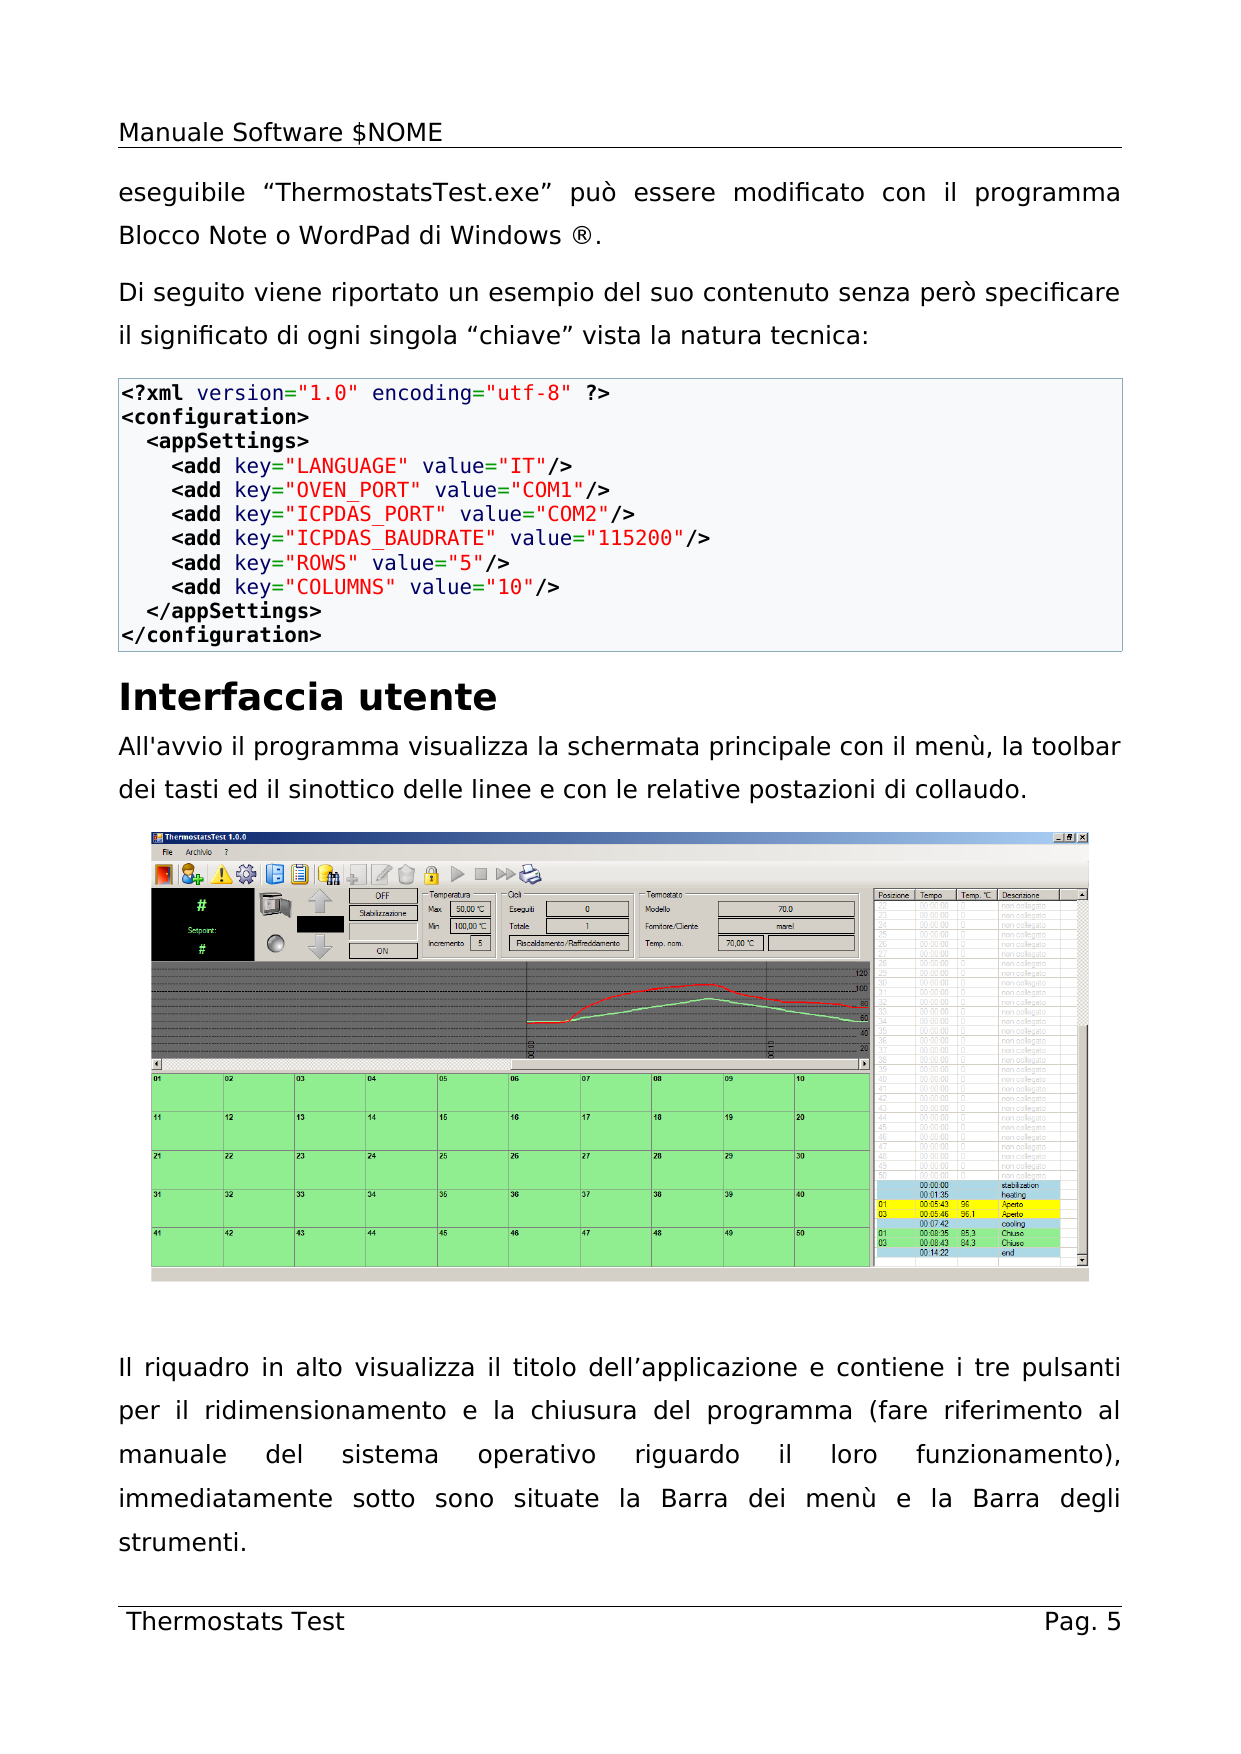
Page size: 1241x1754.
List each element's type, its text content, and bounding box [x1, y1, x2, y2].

text <?xml version="1.0" encoding="utf-8" ?> <configuration> <appSettings> <add key="LANGUAGE" value="IT"/> <add key="OVEN_PORT" value="COM1"/> <add key="ICPDAS_PORT" value="COM2"/> <add key="ICPDAS_BAUDRATE" value="115200"/> <add key="ROWS" value="5"/> <add key="COLUMNS" value="10"/> </appSettings> </configuration> [119, 379, 1122, 651]
text Di seguito viene riportato un esempio del suo contenuto senza però specificare il significato di ogni singola “chiave” vista la natura tecnica: [118, 278, 1122, 351]
text Il riquadro in alto visualizza il titolo dell’applicazione e contiene i tre pulsanti per il ridimensionamento e la chiusura del programma (fare riferimento al manuale del sistema operativo riguardo il loro funzionamento), immediatamente sotto sono situate la Barra dei menù e la Barra degli strumenti. [118, 1353, 1122, 1557]
text All'avvio il programma visualizza la schermata principale con il menù, la toolbar dei tasti ed il sinottico delle linee e con le relative postazioni di collaudo. [118, 732, 1122, 805]
text eseguibile “ThermostatsTest.exe” può essere modificato con il programma Blocco Note o WordPad di Windows ®. [118, 178, 1122, 251]
picture [151, 832, 1089, 1282]
subtitle Interfaccia utente [118, 676, 1122, 719]
